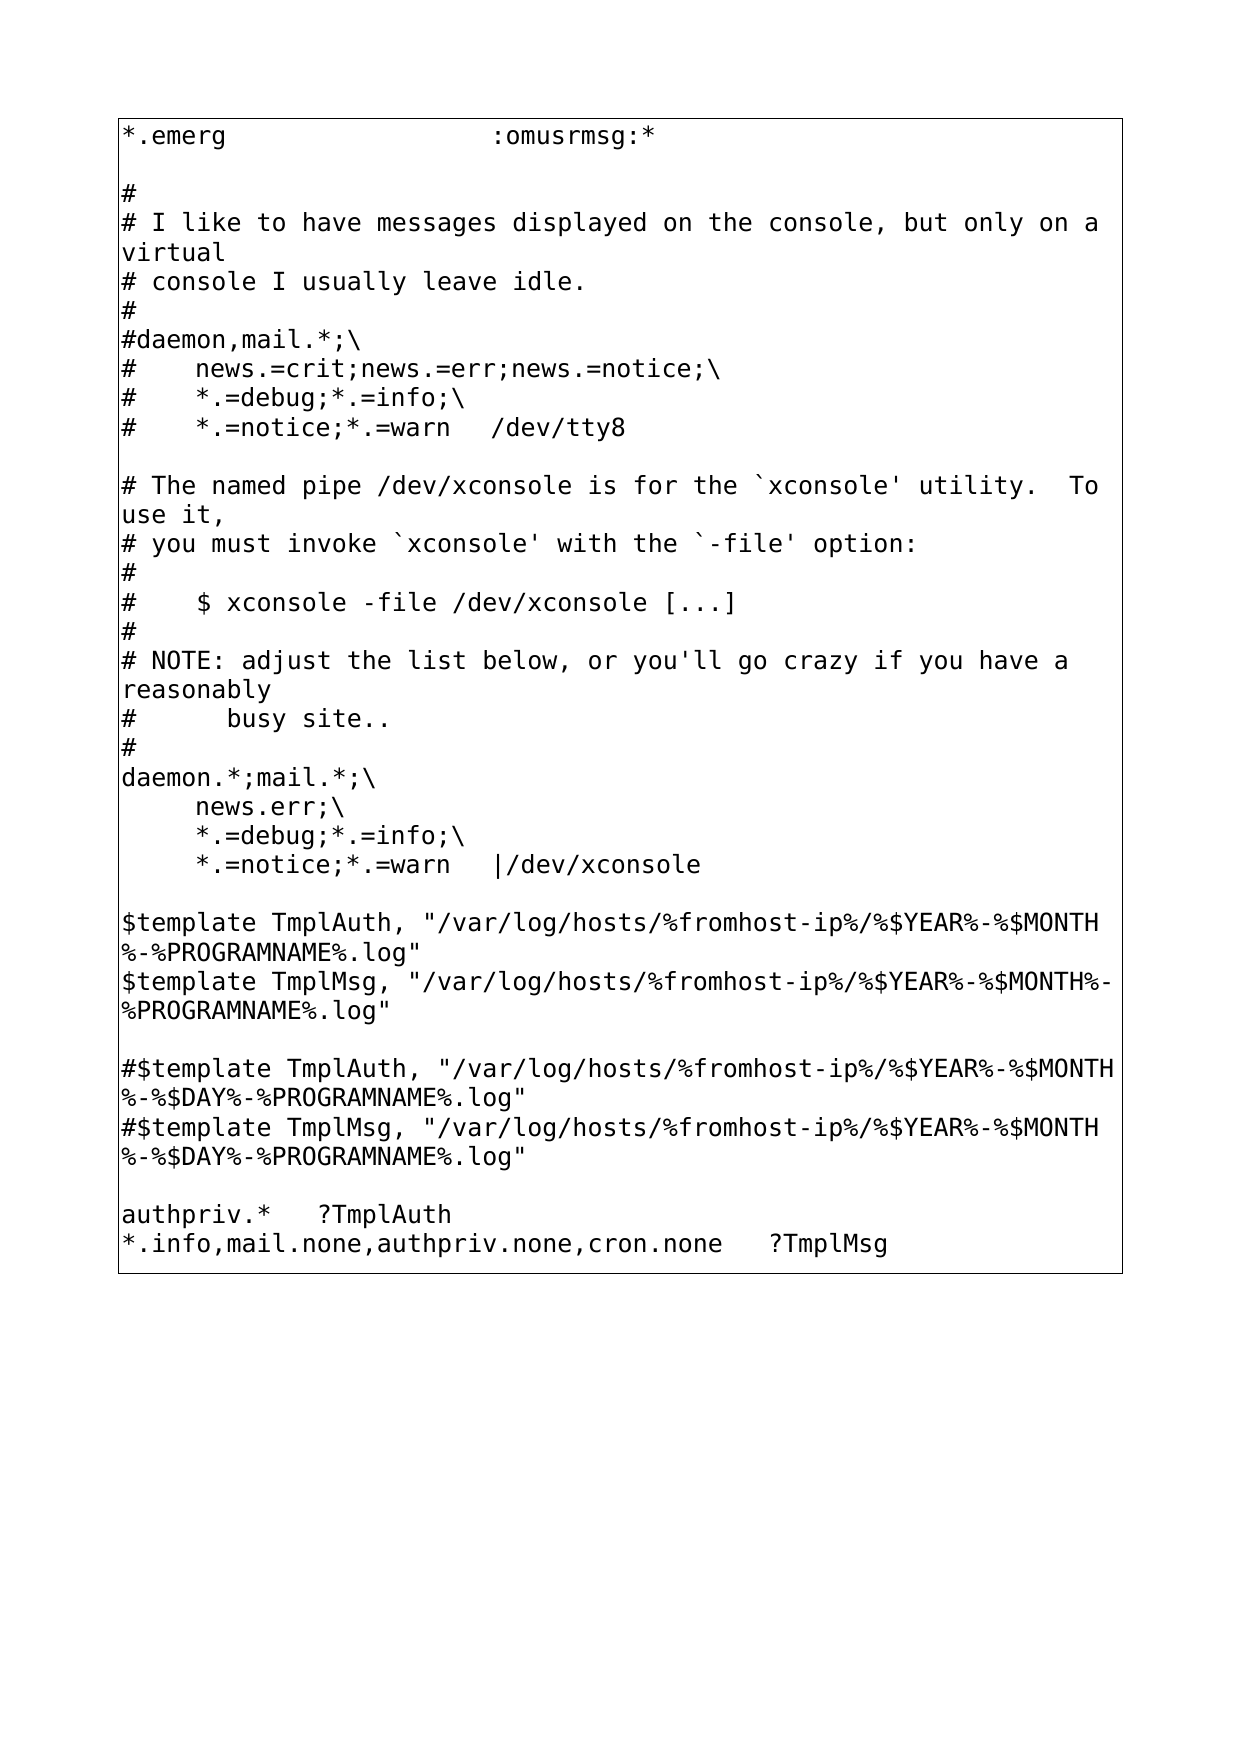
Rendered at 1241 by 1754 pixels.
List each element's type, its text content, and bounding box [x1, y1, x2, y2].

table_header *.emerg :omusrmsg:* # # I like to have messages displayed on the console, but only on a virtual # console I usually leave idle. # #daemon,mail.*;\ # news.=crit;news.=err;news.=notice;\ # *.=debug;*.=info;\ # *.=notice;*.=warn /dev/tty8 # The named pipe /dev/xconsole is for the `xconsole' utility. To use it, # you must invoke `xconsole' with the `-file' option: # # $ xconsole -file /dev/xconsole [...] # # NOTE: adjust the list below, or you'll go crazy if you have a reasonably # busy site.. # daemon.*;mail.*;\ news.err;\ *.=debug;*.=info;\ *.=notice;*.=warn |/dev/xconsole $template TmplAuth, "/var/log/hosts/%fromhost-ip%/%$YEAR%-%$MONTH%-%PROGRAMNAME%.log" $template TmplMsg, "/var/log/hosts/%fromhost-ip%/%$YEAR%-%$MONTH%-%PROGRAMNAME%.log" #$template TmplAuth, "/var/log/hosts/%fromhost-ip%/%$YEAR%-%$MONTH%-%$DAY%-%PROGRAMNAME%.log" #$template TmplMsg, "/var/log/hosts/%fromhost-ip%/%$YEAR%-%$MONTH%-%$DAY%-%PROGRAMNAME%.log" authpriv.* ?TmplAuth *.info,mail.none,authpriv.none,cron.none ?TmplMsg [119, 119, 1122, 1273]
